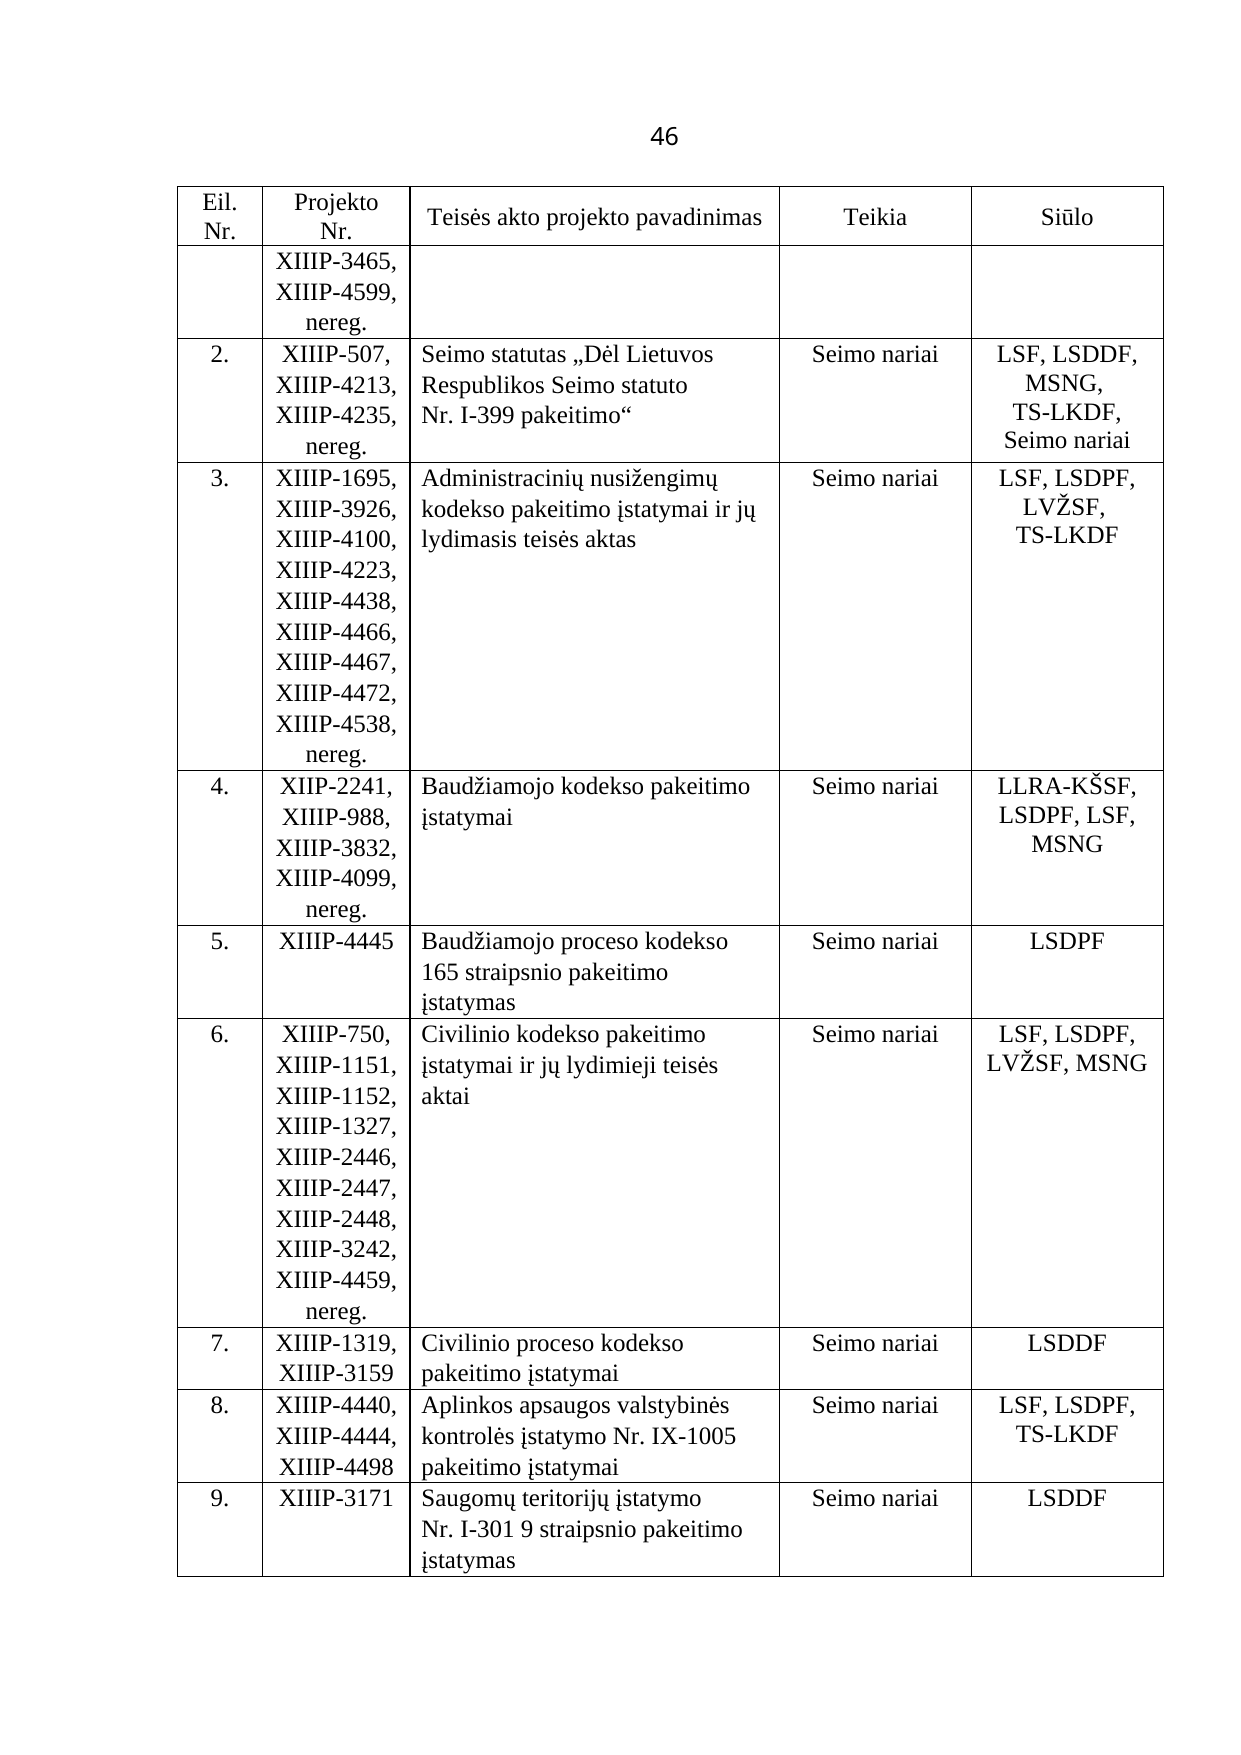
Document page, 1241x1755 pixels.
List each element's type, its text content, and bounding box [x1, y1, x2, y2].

table_cell Baudžiamojo kodekso pakeitimo įstatymai [411, 771, 779, 925]
table_cell Seimo nariai [780, 463, 971, 770]
table_cell Seimo nariai [780, 1328, 971, 1389]
table_cell Baudžiamojo proceso kodekso 165 straipsnio pakeitimo įstatymas [411, 926, 779, 1018]
table_cell 5. [178, 926, 262, 1018]
table_cell LSF, LSDPF, TS-LKDF [972, 1390, 1163, 1482]
table_cell LSDDF [972, 1328, 1163, 1389]
table_cell LLRA-KŠSF, LSDPF, LSF, MSNG [972, 771, 1163, 925]
table_cell 4. [178, 771, 262, 925]
table_cell 9. [178, 1483, 262, 1576]
table_cell Seimo nariai [780, 1390, 971, 1482]
table_header Teikia [780, 187, 971, 245]
table_cell Saugomų teritorijų įstatymo Nr. I‑301 9 straipsnio pakeitimo įstatymas [411, 1483, 779, 1576]
table_header Projekto Nr. [263, 187, 409, 245]
table_cell Seimo nariai [780, 1483, 971, 1576]
table_cell 3. [178, 463, 262, 770]
table_cell Civilinio proceso kodekso pakeitimo įstatymai [411, 1328, 779, 1389]
table_cell XIIIP-750, XIIIP-1151, XIIIP-1152, XIIIP-1327, XIIIP-2446, XIIIP-2447, XIIIP-2448, XIIIP-3242, XIIIP-4459, nereg. [263, 1019, 409, 1327]
table_header Siūlo [972, 187, 1163, 245]
table_cell LSF, LSDPF, LVŽSF, MSNG [972, 1019, 1163, 1327]
table_cell Civilinio kodekso pakeitimo įstatymai ir jų lydimieji teisės aktai [411, 1019, 779, 1327]
table_cell [178, 246, 262, 338]
table_cell Administracinių nusižengimų kodekso pakeitimo įstatymai ir jų lydimasis teisės aktas [411, 463, 779, 770]
table_cell 8. [178, 1390, 262, 1482]
table_cell XIIIP-4440, XIIIP-4444, XIIIP-4498 [263, 1390, 409, 1482]
table_cell Seimo statutas „Dėl Lietuvos Respublikos Seimo statuto Nr. I‑399 pakeitimo“ [411, 339, 779, 462]
table_cell XIIP-2241, XIIIP-988, XIIIP-3832, XIIIP-4099, nereg. [263, 771, 409, 925]
table_cell 6. [178, 1019, 262, 1327]
table_cell 7. [178, 1328, 262, 1389]
table_cell Seimo nariai [780, 1019, 971, 1327]
table_cell Seimo nariai [780, 339, 971, 462]
table_cell XIIIP-3171 [263, 1483, 409, 1576]
table_cell XIIIP-507, XIIIP-4213, XIIIP-4235, nereg. [263, 339, 409, 462]
table_cell XIIIP-1319, XIIIP-3159 [263, 1328, 409, 1389]
table_cell Seimo nariai [780, 771, 971, 925]
table_cell XIIIP-4445 [263, 926, 409, 1018]
table_cell LSDDF [972, 1483, 1163, 1576]
table_header Teisės akto projekto pavadinimas [411, 187, 779, 245]
table_cell XIIIP-3465, XIIIP-4599, nereg. [263, 246, 409, 338]
table_cell XIIIP-1695, XIIIP-3926, XIIIP-4100, XIIIP-4223, XIIIP-4438, XIIIP-4466, XIIIP-4467, XIIIP-4472, XIIIP-4538, nereg. [263, 463, 409, 770]
table_cell [780, 246, 971, 338]
table_cell Aplinkos apsaugos valstybinės kontrolės įstatymo Nr. IX-1005 pakeitimo įstatymai [411, 1390, 779, 1482]
table_cell [972, 246, 1163, 338]
table_header Eil. Nr. [178, 187, 262, 245]
table_cell LSDPF [972, 926, 1163, 1018]
table_cell LSF, LSDDF, MSNG, TS-LKDF, Seimo nariai [972, 339, 1163, 462]
table_cell LSF, LSDPF, LVŽSF, TS-LKDF [972, 463, 1163, 770]
table_cell [411, 246, 779, 338]
table_cell 2. [178, 339, 262, 462]
table_cell Seimo nariai [780, 926, 971, 1018]
